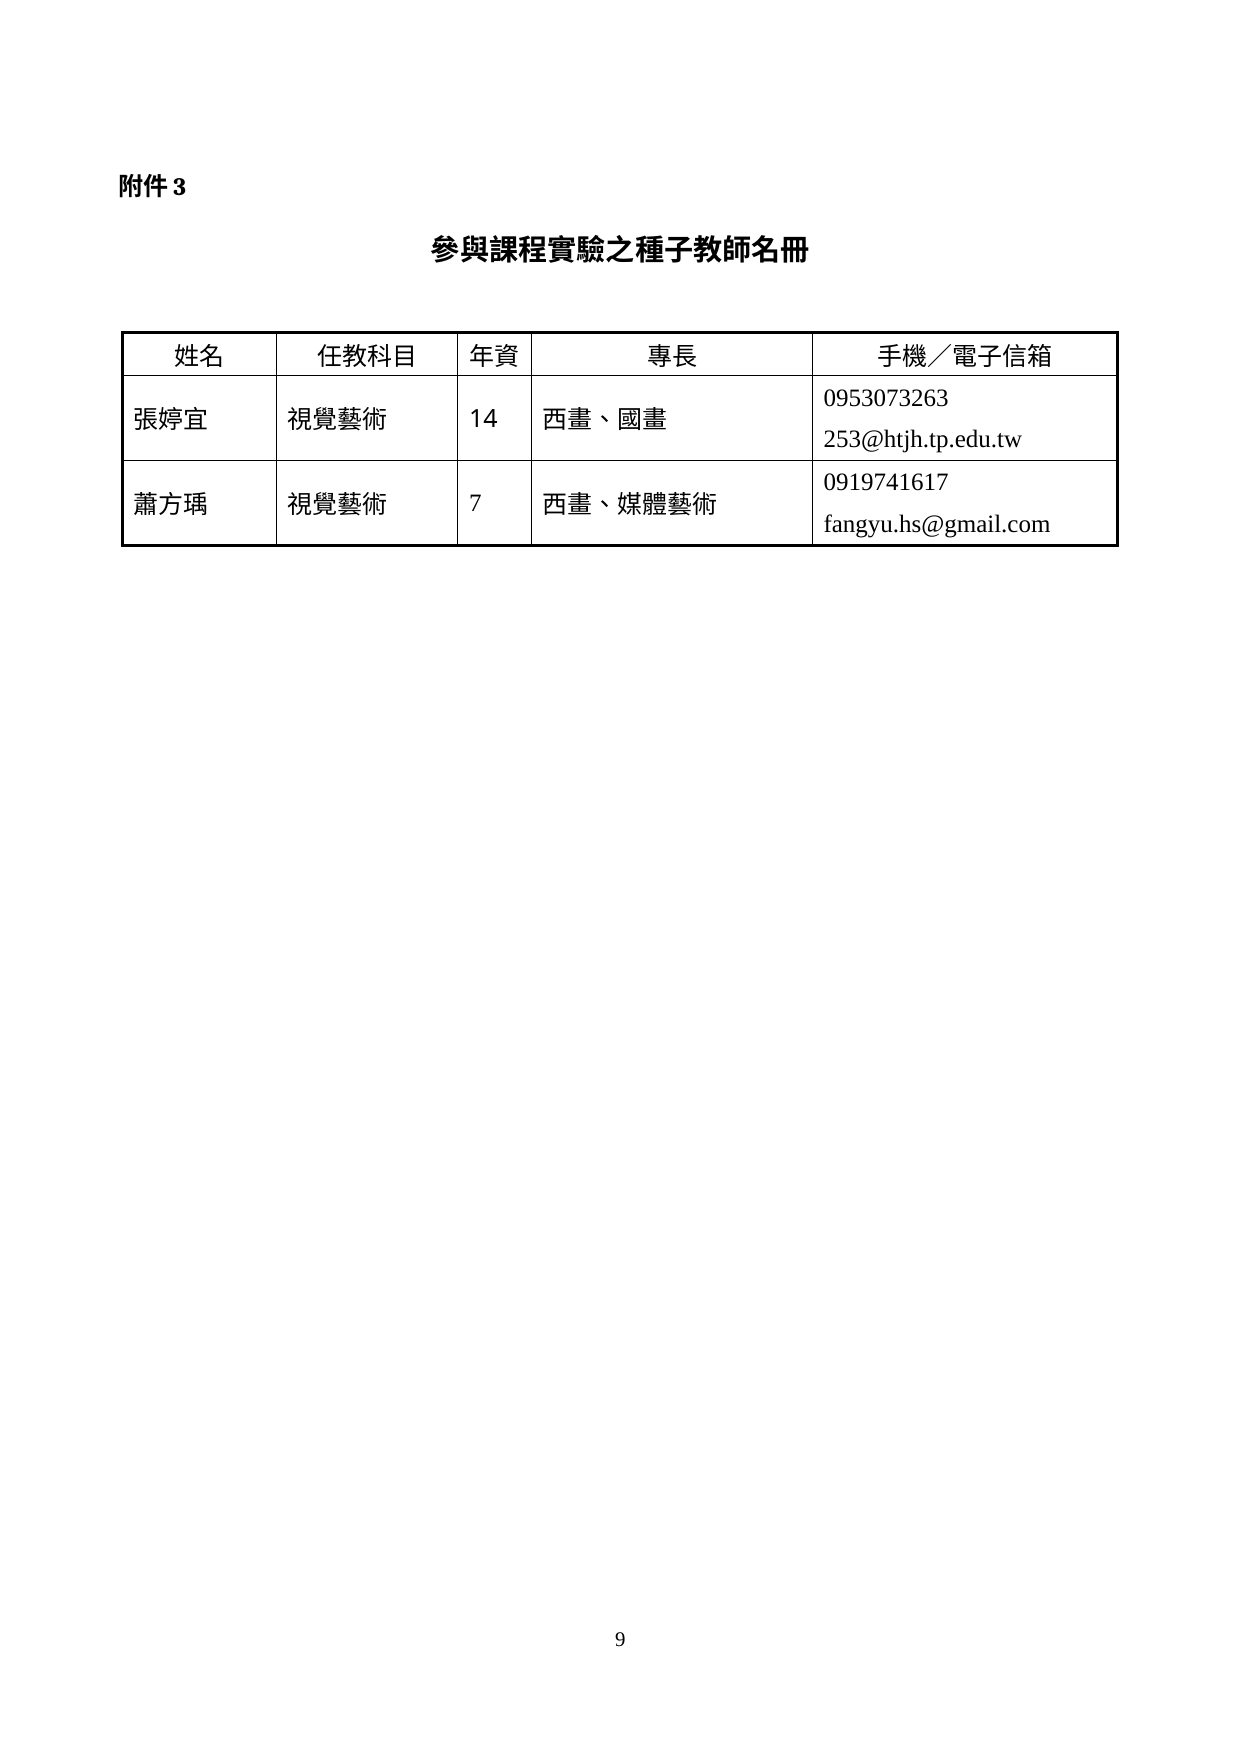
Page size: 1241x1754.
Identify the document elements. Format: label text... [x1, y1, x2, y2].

text 參與課程實驗之種子教師名冊 [118, 206, 1122, 289]
table_cell 0919741617 fangyu.hs@gmail.com [813, 461, 1116, 544]
table_cell 視覺藝術 [277, 376, 457, 460]
table_header 手機／電子信箱 [813, 334, 1116, 375]
table_header 姓名 [124, 334, 276, 375]
table_cell 張婷宜 [124, 376, 276, 460]
table_header 專長 [532, 334, 812, 375]
table_cell 西畫、國畫 [532, 376, 812, 460]
table_header 年資 [458, 334, 531, 375]
table_cell 蕭方瑀 [124, 461, 276, 544]
table_cell 視覺藝術 [277, 461, 457, 544]
text 附件3 [118, 164, 1122, 206]
table_cell 7 [458, 461, 531, 544]
table_cell 14 [458, 376, 531, 460]
table_header 任教科目 [277, 334, 457, 375]
table_cell 0953073263 253@htjh.tp.edu.tw [813, 376, 1116, 460]
table_cell 西畫、媒體藝術 [532, 461, 812, 544]
